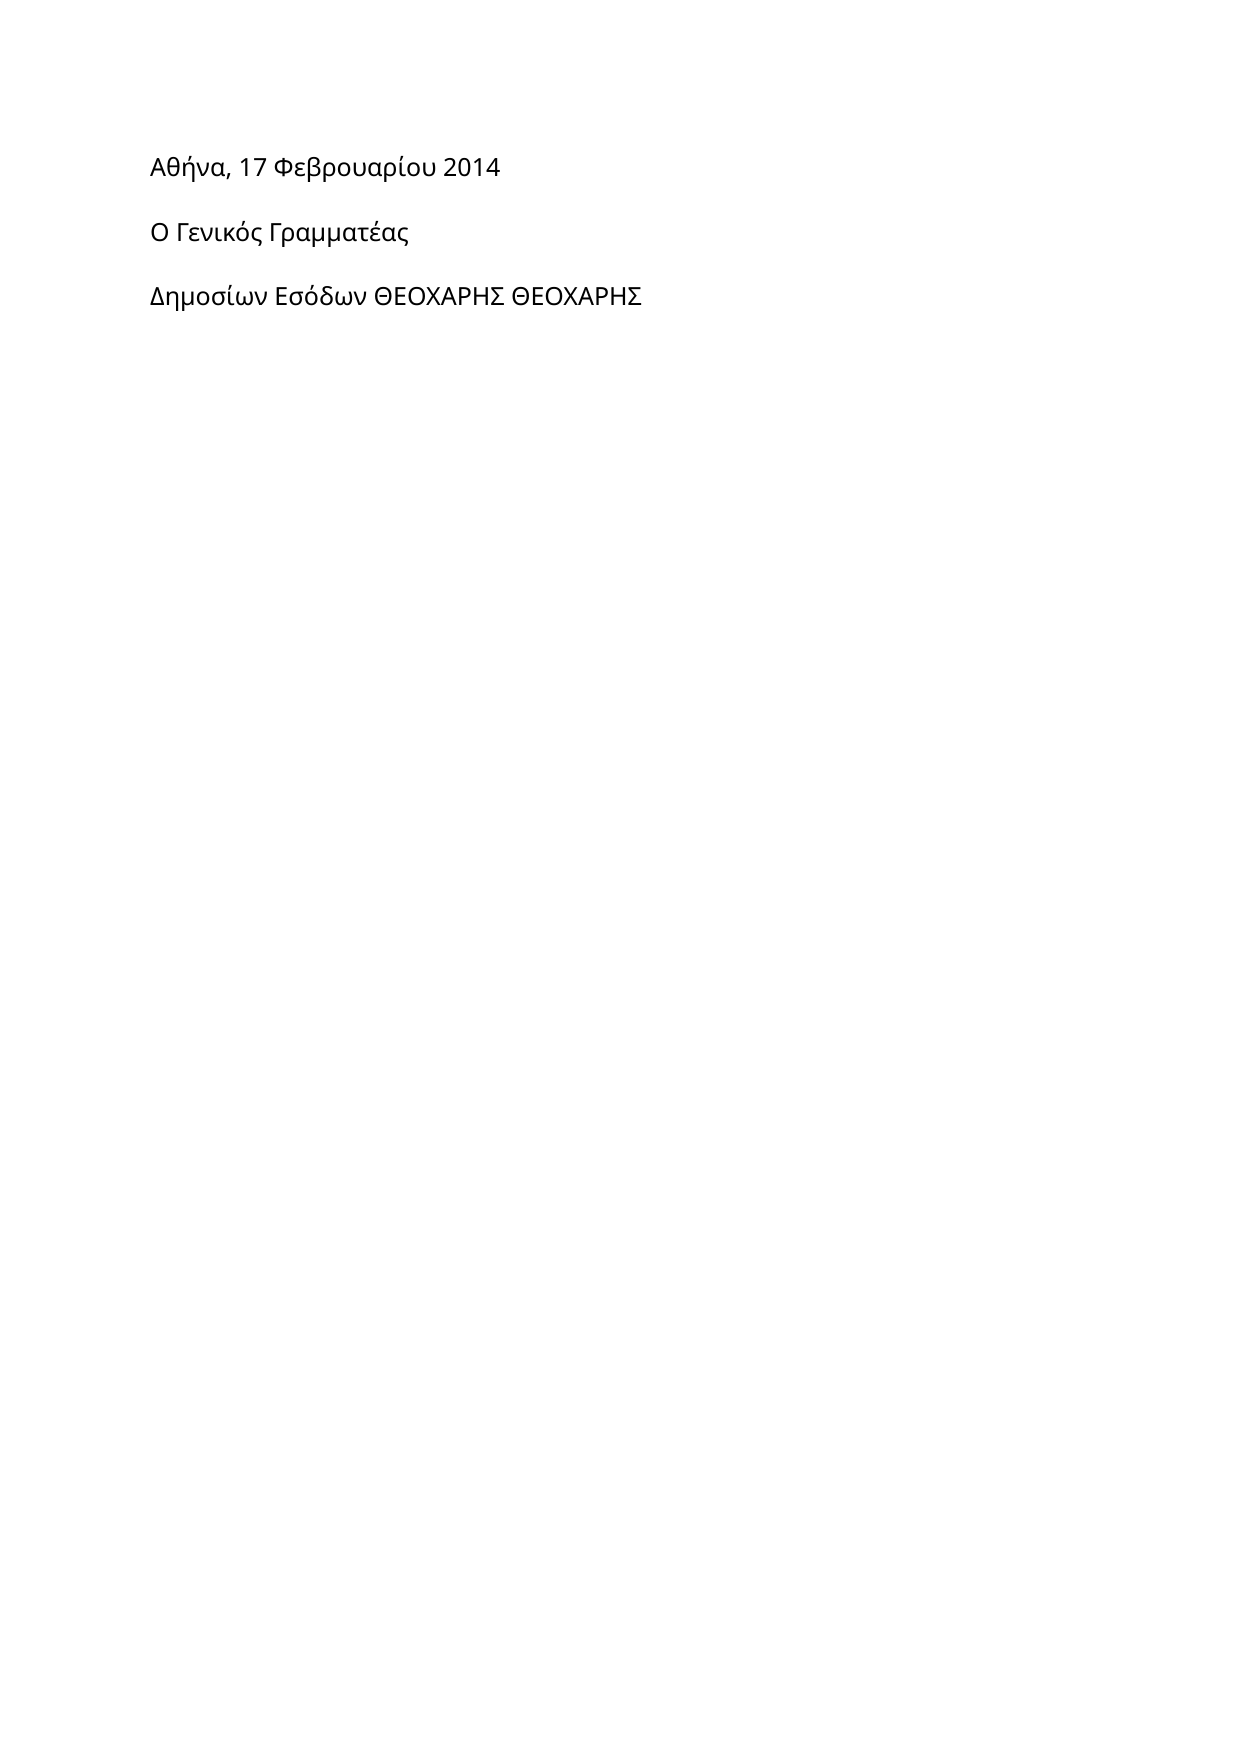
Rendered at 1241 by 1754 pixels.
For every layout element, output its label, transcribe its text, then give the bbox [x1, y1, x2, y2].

text Ο Γενικός Γραμματέας [150, 214, 1090, 248]
text Δημοσίων Εσόδων ΘΕΟΧΑΡΗΣ ΘΕΟΧΑΡΗΣ [150, 278, 1090, 312]
text Αθήνα, 17 Φεβρουαρίου 2014 [150, 150, 1090, 184]
